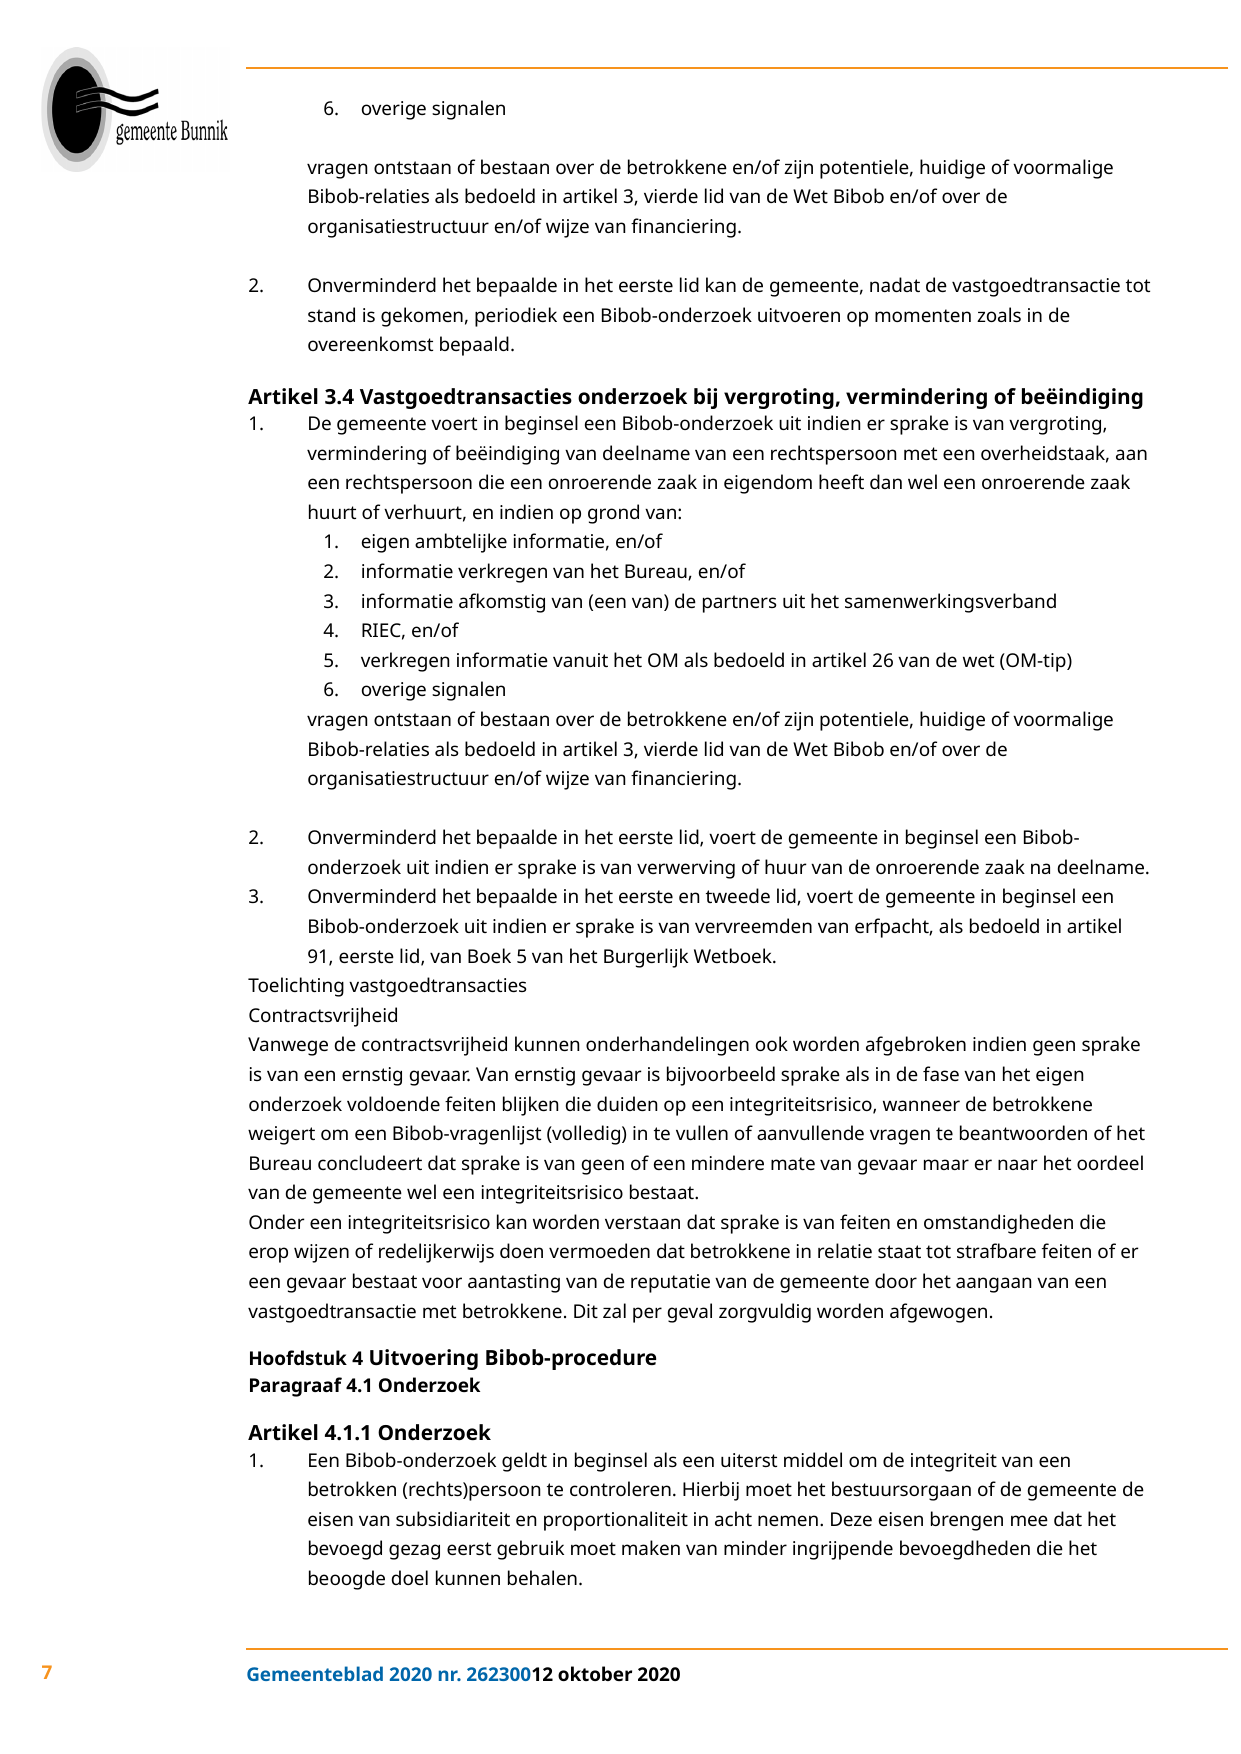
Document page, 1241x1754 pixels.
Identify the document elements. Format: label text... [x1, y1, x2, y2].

list vragen ontstaan of bestaan over de betrokkene en/of zijn potentiele, huidige of voormalige Bibob-relaties als bedoeld in artikel 3, vierde lid van de Wet Bibob en/of over de organisatiestructuur en/of wijze van financiering. [248, 706, 1152, 791]
list RIEC, en/of [323, 617, 1152, 643]
list informatie afkomstig van (een van) de partners uit het samenwerkingsverband [323, 588, 1152, 613]
list eigen ambtelijke informatie, en/of [323, 529, 1152, 554]
list overige signalen [323, 95, 1152, 121]
text Vanwege de contractsvrijheid kunnen onderhandelingen ook worden afgebroken indien geen sprake is van een ernstig gevaar. Van ernstig gevaar is bijvoorbeeld sprake als in de fase van het eigen onderzoek voldoende feiten blijken die duiden op een integriteitsrisico, wanneer de betrokkene weigert om een Bibob-vragenlijst (volledig) in te vullen of aanvullende vragen te beantwoorden of het Bureau concludeert dat sprake is van geen of een mindere mate van gevaar maar er naar het oordeel van de gemeente wel een integriteitsrisico bestaat. [248, 1032, 1152, 1205]
text Onder een integriteitsrisico kan worden verstaan dat sprake is van feiten en omstandigheden die erop wijzen of redelijkerwijs doen vermoeden dat betrokkene in relatie staat tot strafbare feiten of er een gevaar bestaat voor aantasting van de reputatie van de gemeente door het aangaan van een vastgoedtransactie met betrokkene. Dit zal per geval zorgvuldig worden afgewogen. [248, 1209, 1152, 1323]
list verkregen informatie vanuit het OM als bedoeld in artikel 26 van de wet (OM-tip) [323, 647, 1152, 673]
text Artikel 3.4 Vastgoedtransacties onderzoek bij vergroting, vermindering of beëindiging [248, 382, 1152, 410]
list vragen ontstaan of bestaan over de betrokkene en/of zijn potentiele, huidige of voormalige Bibob-relaties als bedoeld in artikel 3, vierde lid van de Wet Bibob en/of over de organisatiestructuur en/of wijze van financiering. [248, 154, 1152, 239]
text Paragraaf 4.1 Onderzoek [248, 1372, 1152, 1398]
text Toelichting vastgoedtransacties [248, 972, 1152, 998]
list De gemeente voert in beginsel een Bibob-onderzoek uit indien er sprake is van vergroting, vermindering of beëindiging van deelname van een rechtspersoon met een overheidstaak, aan een rechtspersoon die een onroerende zaak in eigendom heeft dan wel een onroerende zaak huurt of verhuurt, en indien op grond van: [248, 410, 1152, 525]
list Een Bibob-onderzoek geldt in beginsel als een uiterst middel om de integriteit van een betrokken (rechts)persoon te controleren. Hierbij moet het bestuursorgaan of de gemeente de eisen van subsidiariteit en proportionaliteit in acht nemen. Deze eisen brengen mee dat het bevoegd gezag eerst gebruik moet maken van minder ingrijpende bevoegdheden die het beoogde doel kunnen behalen. [248, 1447, 1152, 1591]
list Onverminderd het bepaalde in het eerste lid kan de gemeente, nadat de vastgoedtransactie tot stand is gekomen, periodiek een Bibob-onderzoek uitvoeren op momenten zoals in de overeenkomst bepaald. [248, 272, 1152, 357]
list Onverminderd het bepaalde in het eerste en tweede lid, voert de gemeente in beginsel een Bibob-onderzoek uit indien er sprake is van vervreemden van erfpacht, als bedoeld in artikel 91, eerste lid, van Boek 5 van het Burgerlijk Wetboek. [248, 884, 1152, 968]
text Hoofdstuk 4 Uitvoering Bibob-procedure [248, 1343, 1152, 1372]
text Artikel 4.1.1 Onderzoek [248, 1418, 1152, 1447]
picture [41, 47, 231, 172]
list overige signalen [323, 677, 1152, 702]
text Contractsvrijheid [248, 1002, 1152, 1028]
list informatie verkregen van het Bureau, en/of [323, 558, 1152, 584]
list Onverminderd het bepaalde in het eerste lid, voert de gemeente in beginsel een Bibob-onderzoek uit indien er sprake is van verwerving of huur van de onroerende zaak na deelname. [248, 824, 1152, 880]
